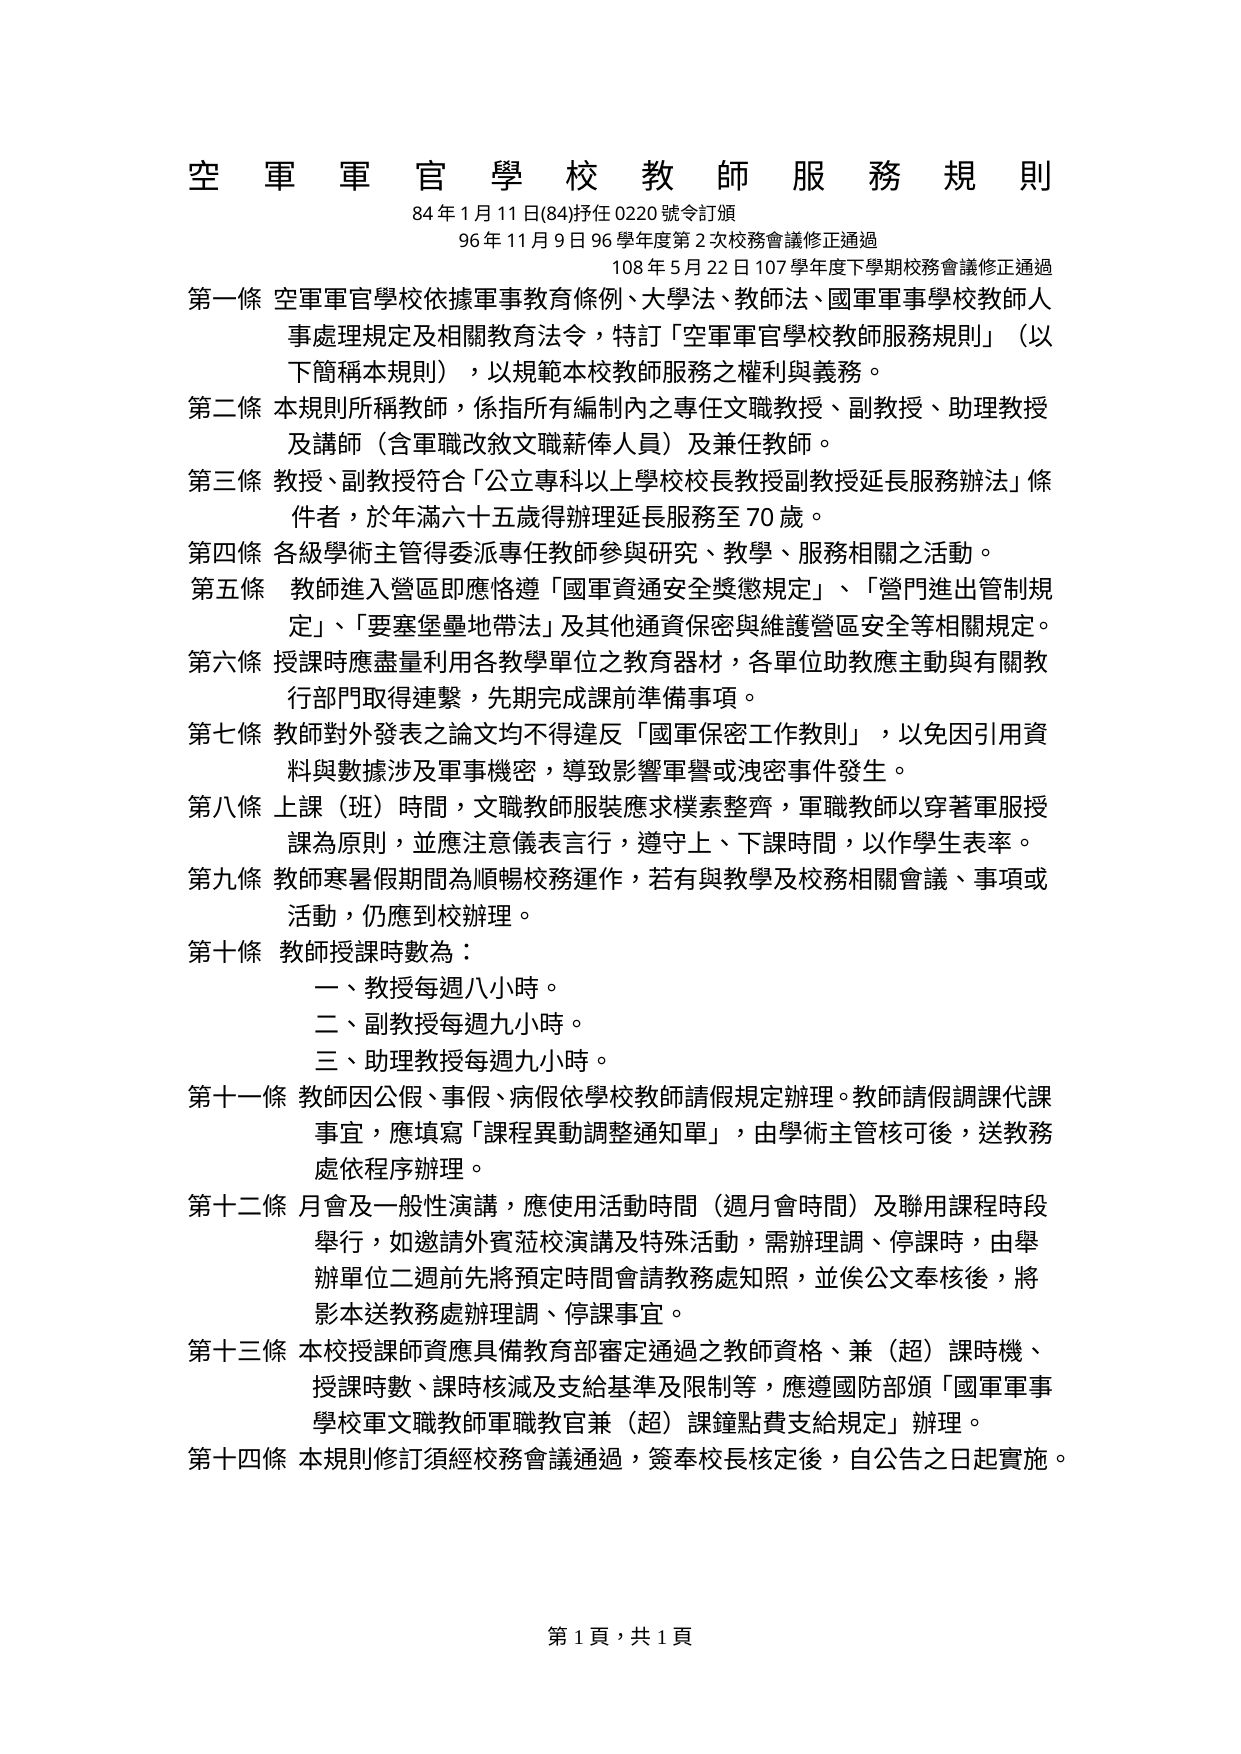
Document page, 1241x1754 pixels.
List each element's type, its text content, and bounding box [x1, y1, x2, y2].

text 84年1月11日(84)抒任0220號令訂頒 [187, 198, 978, 225]
text 第九條 教師寒暑假期間為順暢校務運作，若有與教學及校務相關會議、事項或活動，仍應到校辦理。 [187, 860, 1053, 932]
text 第五條 教師進入營區即應恪遵「國軍資通安全獎懲規定」、「營門進出管制規定」、「要塞堡壘地帶法」及其他通資保密與維護營區安全等相關規定。 [191, 570, 1053, 642]
text 一、教授每週八小時。 [314, 968, 1053, 1005]
text 第十條 教師授課時數為： [187, 932, 1053, 968]
text 第十三條 本校授課師資應具備教育部審定通過之教師資格、兼（超）課時機、授課時數、課時核減及支給基準及限制等，應遵國防部頒「國軍軍事學校軍文職教師軍職教官兼（超）課鐘點費支給規定」辦理。 [187, 1331, 1053, 1440]
text 第二條 本規則所稱教師，係指所有編制內之專任文職教授、副教授、助理教授及講師（含軍職改敘文職薪俸人員）及兼任教師。 [187, 388, 1053, 461]
text 空軍軍官學校教師服務規則 [187, 150, 1053, 198]
text 第十四條 本規則修訂須經校務會議通過，簽奉校長核定後，自公告之日起實施。 [187, 1440, 1053, 1476]
text 96年11月9日96學年度第2次校務會議修正通過 [288, 225, 1053, 253]
text 第四條 各級學術主管得委派專任教師參與研究、教學、服務相關之活動。 [187, 533, 1053, 570]
text 108年5月22日107學年度下學期校務會議修正通過 [187, 253, 1053, 280]
text 三、助理教授每週九小時。 [314, 1041, 1053, 1077]
text 第十一條 教師因公假、事假、病假依學校教師請假規定辦理。教師請假調課代課事宜，應填寫「課程異動調整通知單」，由學術主管核可後，送教務處依程序辦理。 [187, 1077, 1053, 1186]
text 第十二條 月會及一般性演講，應使用活動時間（週月會時間）及聯用課程時段舉行，如邀請外賓蒞校演講及特殊活動，需辦理調、停課時，由舉辦單位二週前先將預定時間會請教務處知照，並俟公文奉核後，將影本送教務處辦理調、停課事宜。 [187, 1186, 1053, 1331]
text 第八條 上課（班）時間，文職教師服裝應求樸素整齊，軍職教師以穿著軍服授課為原則，並應注意儀表言行，遵守上、下課時間，以作學生表率。 [187, 787, 1053, 860]
text 第三條 教授、副教授符合「公立專科以上學校校長教授副教授延長服務辦法」條件者，於年滿六十五歲得辦理延長服務至70歲。 [187, 461, 1053, 533]
text 第六條 授課時應盡量利用各教學單位之教育器材，各單位助教應主動與有關教行部門取得連繫，先期完成課前準備事項。 [187, 642, 1053, 715]
text 二、副教授每週九小時。 [314, 1005, 1053, 1041]
text 第七條 教師對外發表之論文均不得違反「國軍保密工作教則」，以免因引用資料與數據涉及軍事機密，導致影響軍譽或洩密事件發生。 [187, 715, 1053, 787]
text 第一條 空軍軍官學校依據軍事教育條例、大學法、教師法、國軍軍事學校教師人事處理規定及相關教育法令，特訂「空軍軍官學校教師服務規則」（以下簡稱本規則），以規範本校教師服務之權利與義務。 [187, 280, 1053, 388]
